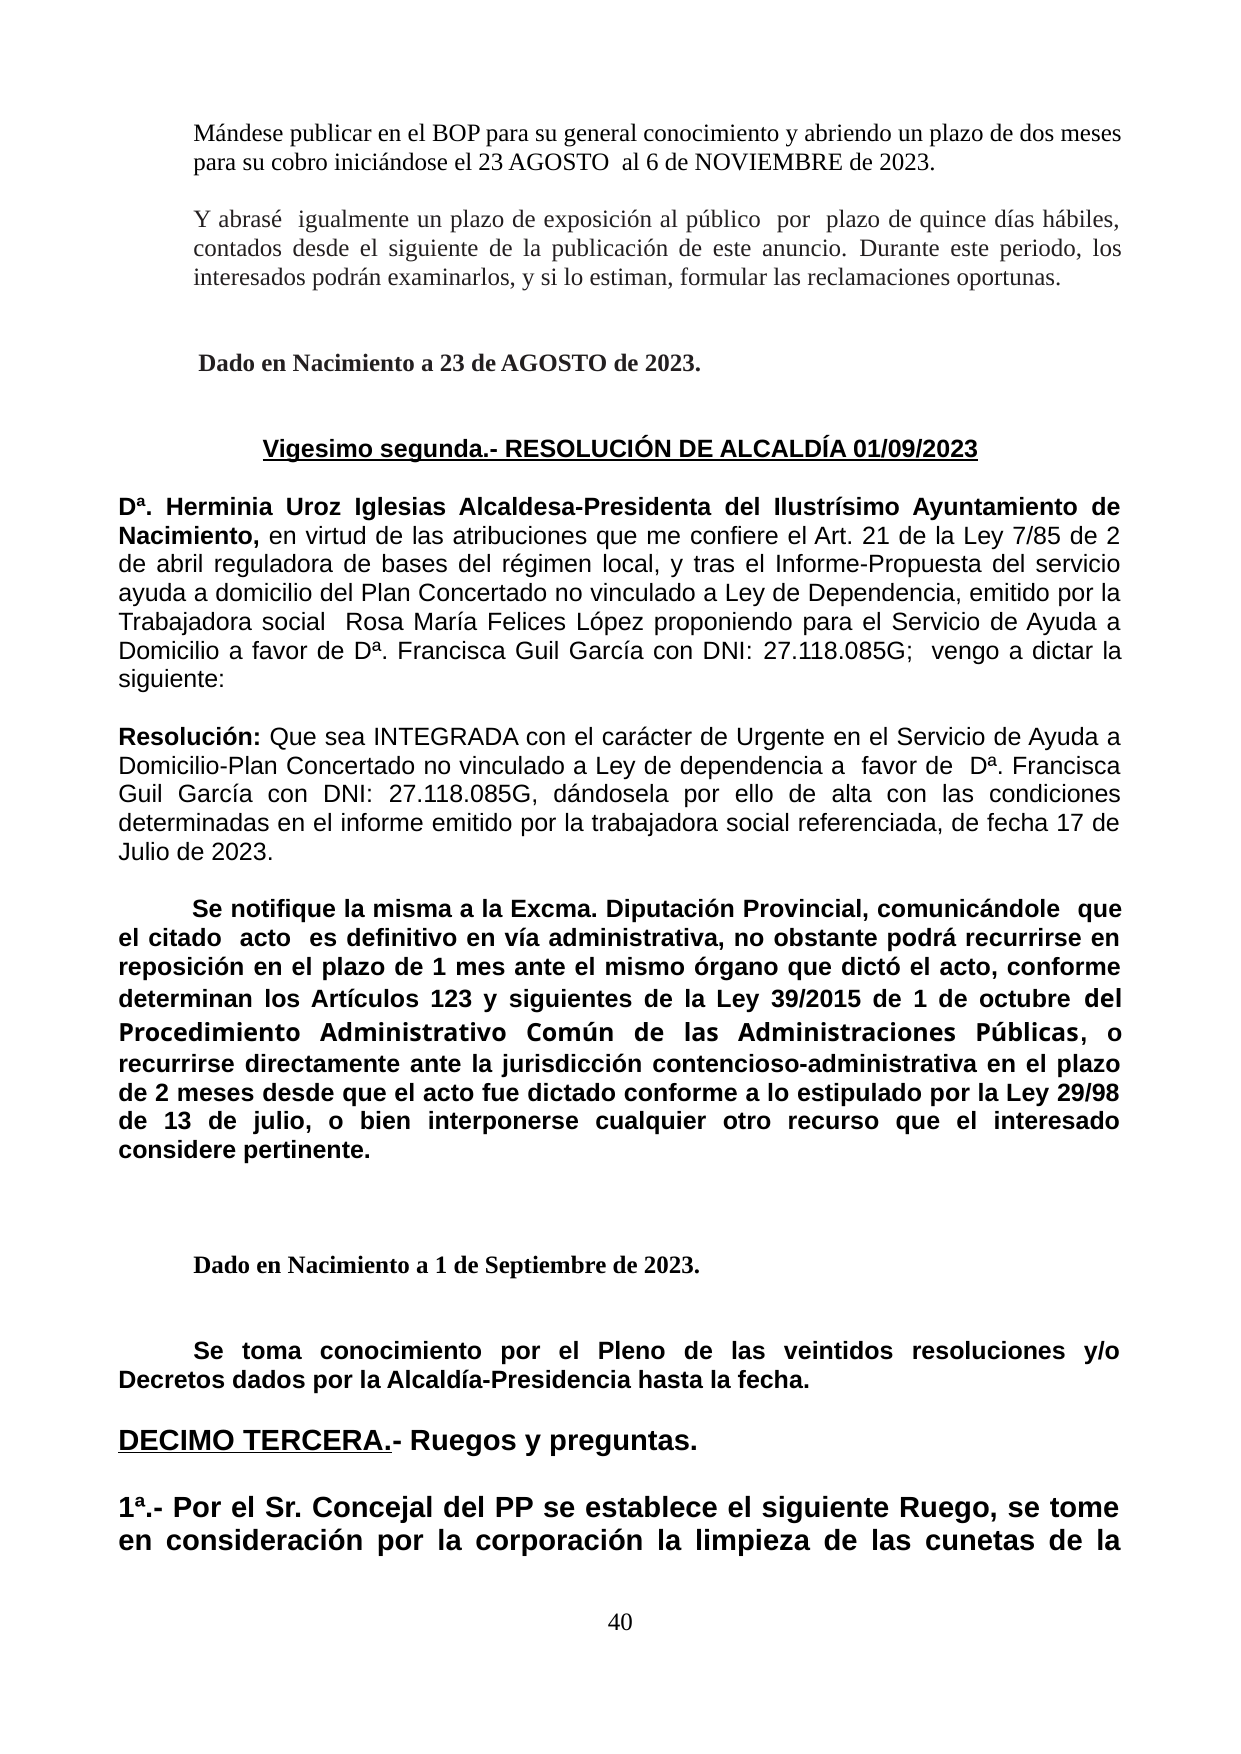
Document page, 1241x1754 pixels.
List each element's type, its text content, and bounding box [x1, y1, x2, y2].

list Mándese publicar en el BOP para su general conocimiento y abriendo un plazo de dos meses para su cobro iniciándose el 23 AGOSTO al 6 de NOVIEMBRE de 2023. [156, 118, 1122, 176]
text Dado en Nacimiento a 1 de Septiembre de 2023. [118, 1250, 1122, 1279]
text Dª. Herminia Uroz Iglesias Alcaldesa-Presidenta del Ilustrísimo Ayuntamiento de Nacimiento, en virtud de las atribuciones que me confiere el Art. 21 de la Ley 7/85 de 2 de abril reguladora de bases del régimen local, y tras el Informe-Propuesta del servicio ayuda a domicilio del Plan Concertado no vinculado a Ley de Dependencia, emitido por la Trabajadora social Rosa María Felices López proponiendo para el Servicio de Ayuda a Domicilio a favor de Dª. Francisca Guil García con DNI: 27.118.085G; vengo a dictar la siguiente: [118, 492, 1122, 693]
text Se toma conocimiento por el Pleno de las veintidos resoluciones y/o Decretos dados por la Alcaldía-Presidencia hasta la fecha. [118, 1336, 1122, 1394]
text DECIMO TERCERA.- Ruegos y preguntas. [118, 1422, 1122, 1456]
text Se notifique la misma a la Excma. Diputación Provincial, comunicándole que el citado acto es definitivo en vía administrativa, no obstante podrá recurrirse en reposición en el plazo de 1 mes ante el mismo órgano que dictó el acto, conforme determinan los Artículos 123 y siguientes de la Ley 39/2015 de 1 de octubre del Procedimiento Administrativo Común de las Administraciones Públicas, o recurrirse directamente ante la jurisdicción contencioso-administrativa en el plazo de 2 meses desde que el acto fue dictado conforme a lo estipulado por la Ley 29/98 de 13 de julio, o bien interponerse cualquier otro recurso que el interesado considere pertinente. [118, 894, 1122, 1164]
list Y abrasé igualmente un plazo de exposición al público por plazo de quince días hábiles, contados desde el siguiente de la publicación de este anuncio. Durante este periodo, los interesados podrán examinarlos, y si lo estiman, formular las reclamaciones oportunas. [156, 204, 1122, 291]
text Dado en Nacimiento a 23 de AGOSTO de 2023. [198, 348, 1122, 377]
text Vigesimo segunda.- RESOLUCIÓN DE ALCALDÍA 01/09/2023 [118, 434, 1122, 463]
text Resolución: Que sea INTEGRADA con el carácter de Urgente en el Servicio de Ayuda a Domicilio-Plan Concertado no vinculado a Ley de dependencia a favor de Dª. Francisca Guil García con DNI: 27.118.085G, dándosela por ello de alta con las condiciones determinadas en el informe emitido por la trabajadora social referenciada, de fecha 17 de Julio de 2023. [118, 722, 1122, 866]
text 1ª.- Por el Sr. Concejal del PP se establece el siguiente Ruego, se tome en consideración por la corporación la limpieza de las cunetas de la [118, 1489, 1122, 1557]
